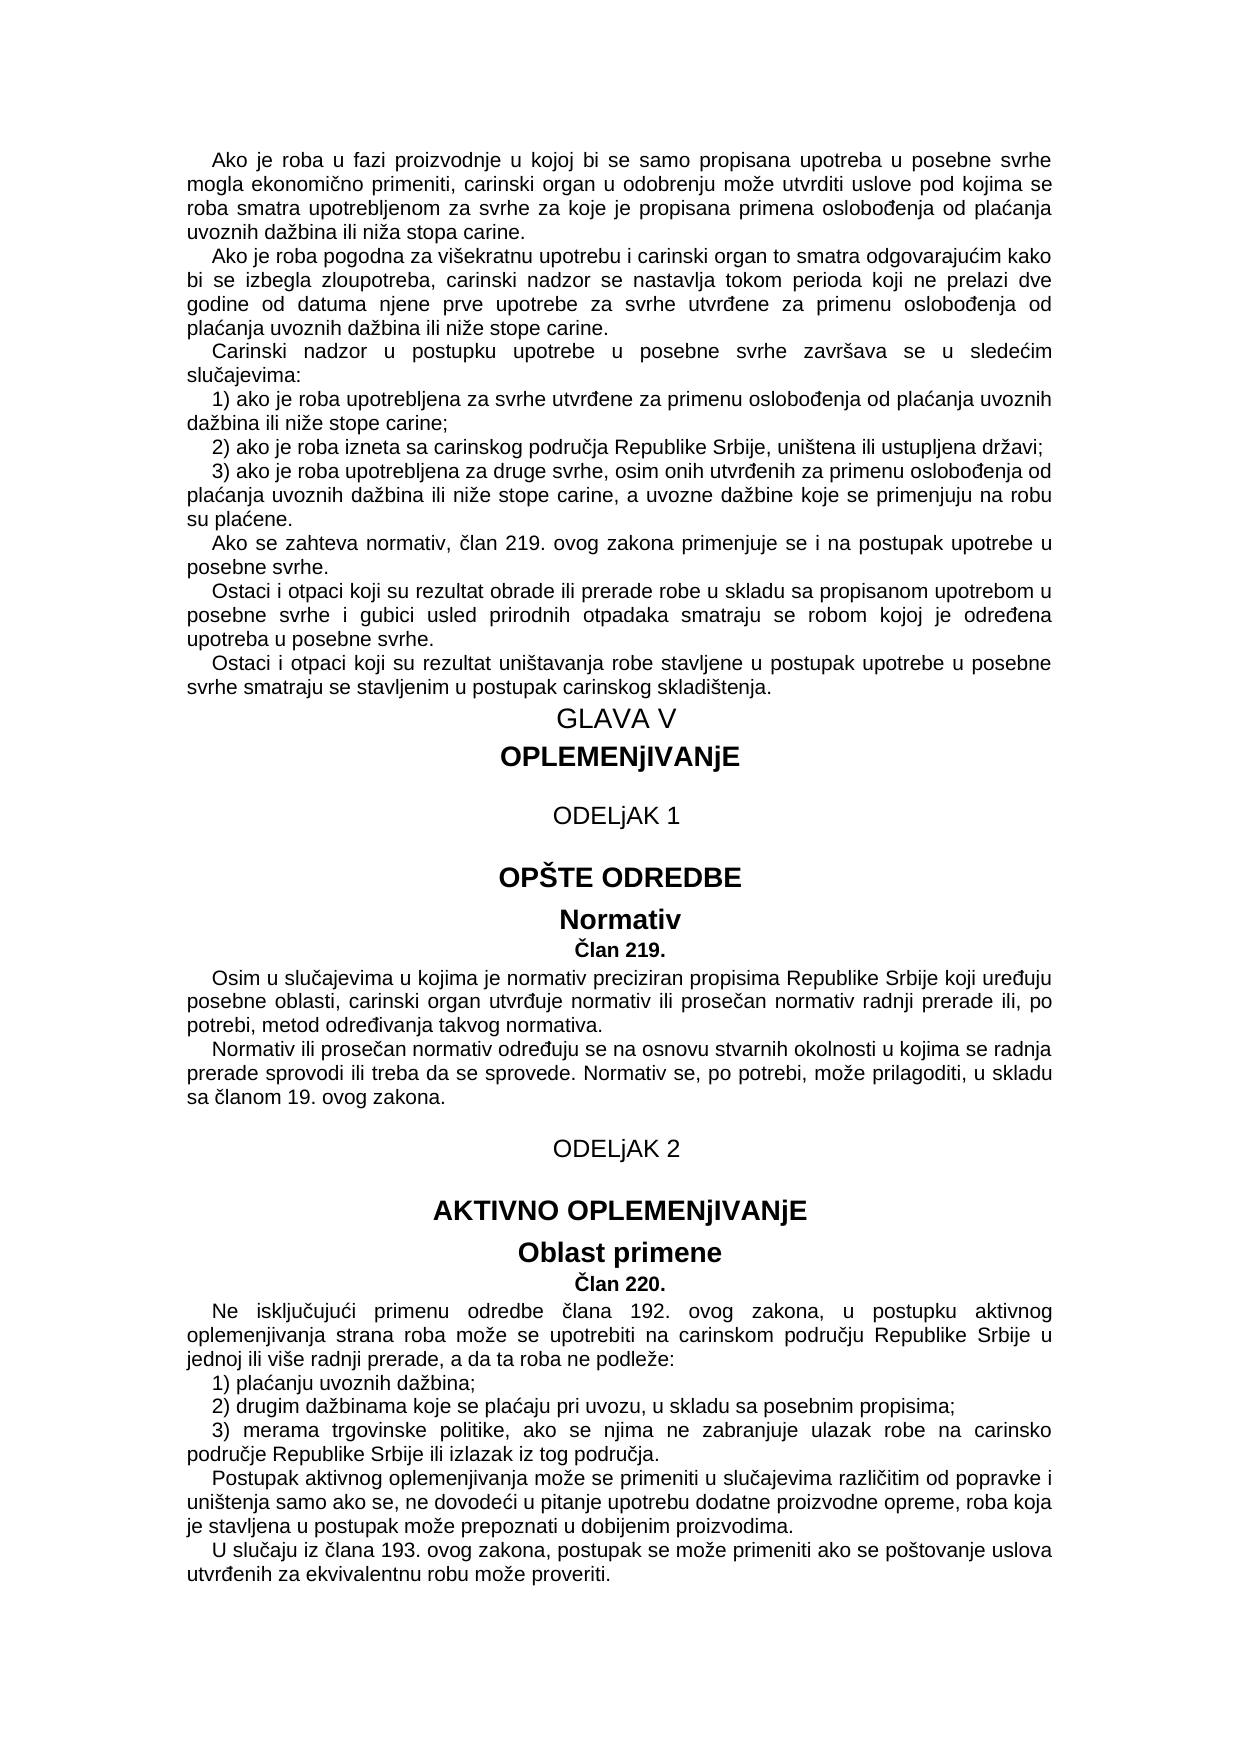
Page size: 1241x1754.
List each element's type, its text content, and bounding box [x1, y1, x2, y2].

text Osim u slučajevima u kojima je normativ preciziran propisima Republike Srbije koji uređuju posebne oblasti, carinski organ utvrđuje normativ ili prosečan normativ radnji prerade ili, po potrebi, metod određivanja takvog normativa. [187, 965, 1053, 1037]
text 1) ako je roba upotrebljena za svrhe utvrđene za primenu oslobođenja od plaćanja uvoznih dažbina ili niže stope carine; [187, 387, 1053, 435]
text 1) plaćanju uvoznih dažbina; [187, 1370, 1053, 1394]
text Normativ ili prosečan normativ određuju se na osnovu stvarnih okolnosti u kojima se radnja prerade sprovodi ili treba da se sprovede. Normativ se, po potrebi, može prilagoditi, u skladu sa članom 19. ovog zakona. [187, 1037, 1053, 1109]
text 2) ako je roba izneta sa carinskog područja Republike Srbije, uništena ili ustupljena državi; [187, 435, 1053, 459]
text Ostaci i otpaci koji su rezultat uništavanja robe stavljene u postupak upotrebe u posebne svrhe smatraju se stavljenim u postupak carinskog skladištenja. [187, 651, 1053, 699]
text Postupak aktivnog oplemenjivanja može se primeniti u slučajevima različitim od popravke i uništenja samo ako se, ne dovodeći u pitanje upotrebu dodatne proizvodne opreme, roba koja je stavljena u postupak može prepoznati u dobijenim proizvodima. [187, 1466, 1053, 1538]
text ODELjAK 1 [148, 801, 1093, 830]
text GLAVA V [148, 702, 1093, 734]
text U slučaju iz člana 193. ovog zakona, postupak se može primeniti ako se poštovanje uslova utvrđenih za ekvivalentnu robu može proveriti. [187, 1538, 1053, 1586]
text Član 219. [148, 938, 1093, 962]
text ODELjAK 2 [148, 1134, 1093, 1163]
text Ako je roba u fazi proizvodnje u kojoj bi se samo propisana upotreba u posebne svrhe mogla ekonomično primeniti, carinski organ u odobrenju može utvrditi uslove pod kojima se roba smatra upotrebljenom za svrhe za koje je propisana primena oslobođenja od plaćanja uvoznih dažbina ili niža stopa carine. [187, 148, 1053, 243]
text 3) merama trgovinske politike, ako se njima ne zabranjuje ulazak robe na carinsko područje Republike Srbije ili izlazak iz tog područja. [187, 1418, 1053, 1466]
text Oblast primene [148, 1236, 1093, 1268]
text Normativ [148, 903, 1093, 935]
text OPŠTE ODREDBE [171, 861, 1069, 893]
text 3) ako je roba upotrebljena za druge svrhe, osim onih utvrđenih za primenu oslobođenja od plaćanja uvoznih dažbina ili niže stope carine, a uvozne dažbine koje se primenjuju na robu su plaćene. [187, 459, 1053, 531]
text Član 220. [148, 1271, 1093, 1295]
text Ako je roba pogodna za višekratnu upotrebu i carinski organ to smatra odgovarajućim kako bi se izbegla zloupotreba, carinski nadzor se nastavlja tokom perioda koji ne prelazi dve godine od datuma njene prve upotrebe za svrhe utvrđene za primenu oslobođenja od plaćanja uvoznih dažbina ili niže stope carine. [187, 243, 1053, 339]
text Ako se zahteva normativ, član 219. ovog zakona primenjuje se i na postupak upotrebe u posebne svrhe. [187, 531, 1053, 579]
text Carinski nadzor u postupku upotrebe u posebne svrhe završava se u sledećim slučajevima: [187, 339, 1053, 387]
text Ostaci i otpaci koji su rezultat obrade ili prerade robe u skladu sa propisanom upotrebom u posebne svrhe i gubici usled prirodnih otpadaka smatraju se robom kojoj je određena upotreba u posebne svrhe. [187, 579, 1053, 651]
text AKTIVNO OPLEMENjIVANjE [171, 1194, 1069, 1226]
text Ne isključujući primenu odredbe člana 192. ovog zakona, u postupku aktivnog oplemenjivanja strana roba može se upotrebiti na carinskom području Republike Srbije u jednoj ili više radnji prerade, a da ta roba ne podleže: [187, 1298, 1053, 1370]
text OPLEMENjIVANjE [171, 740, 1069, 773]
text 2) drugim dažbinama koje se plaćaju pri uvozu, u skladu sa posebnim propisima; [187, 1394, 1053, 1418]
